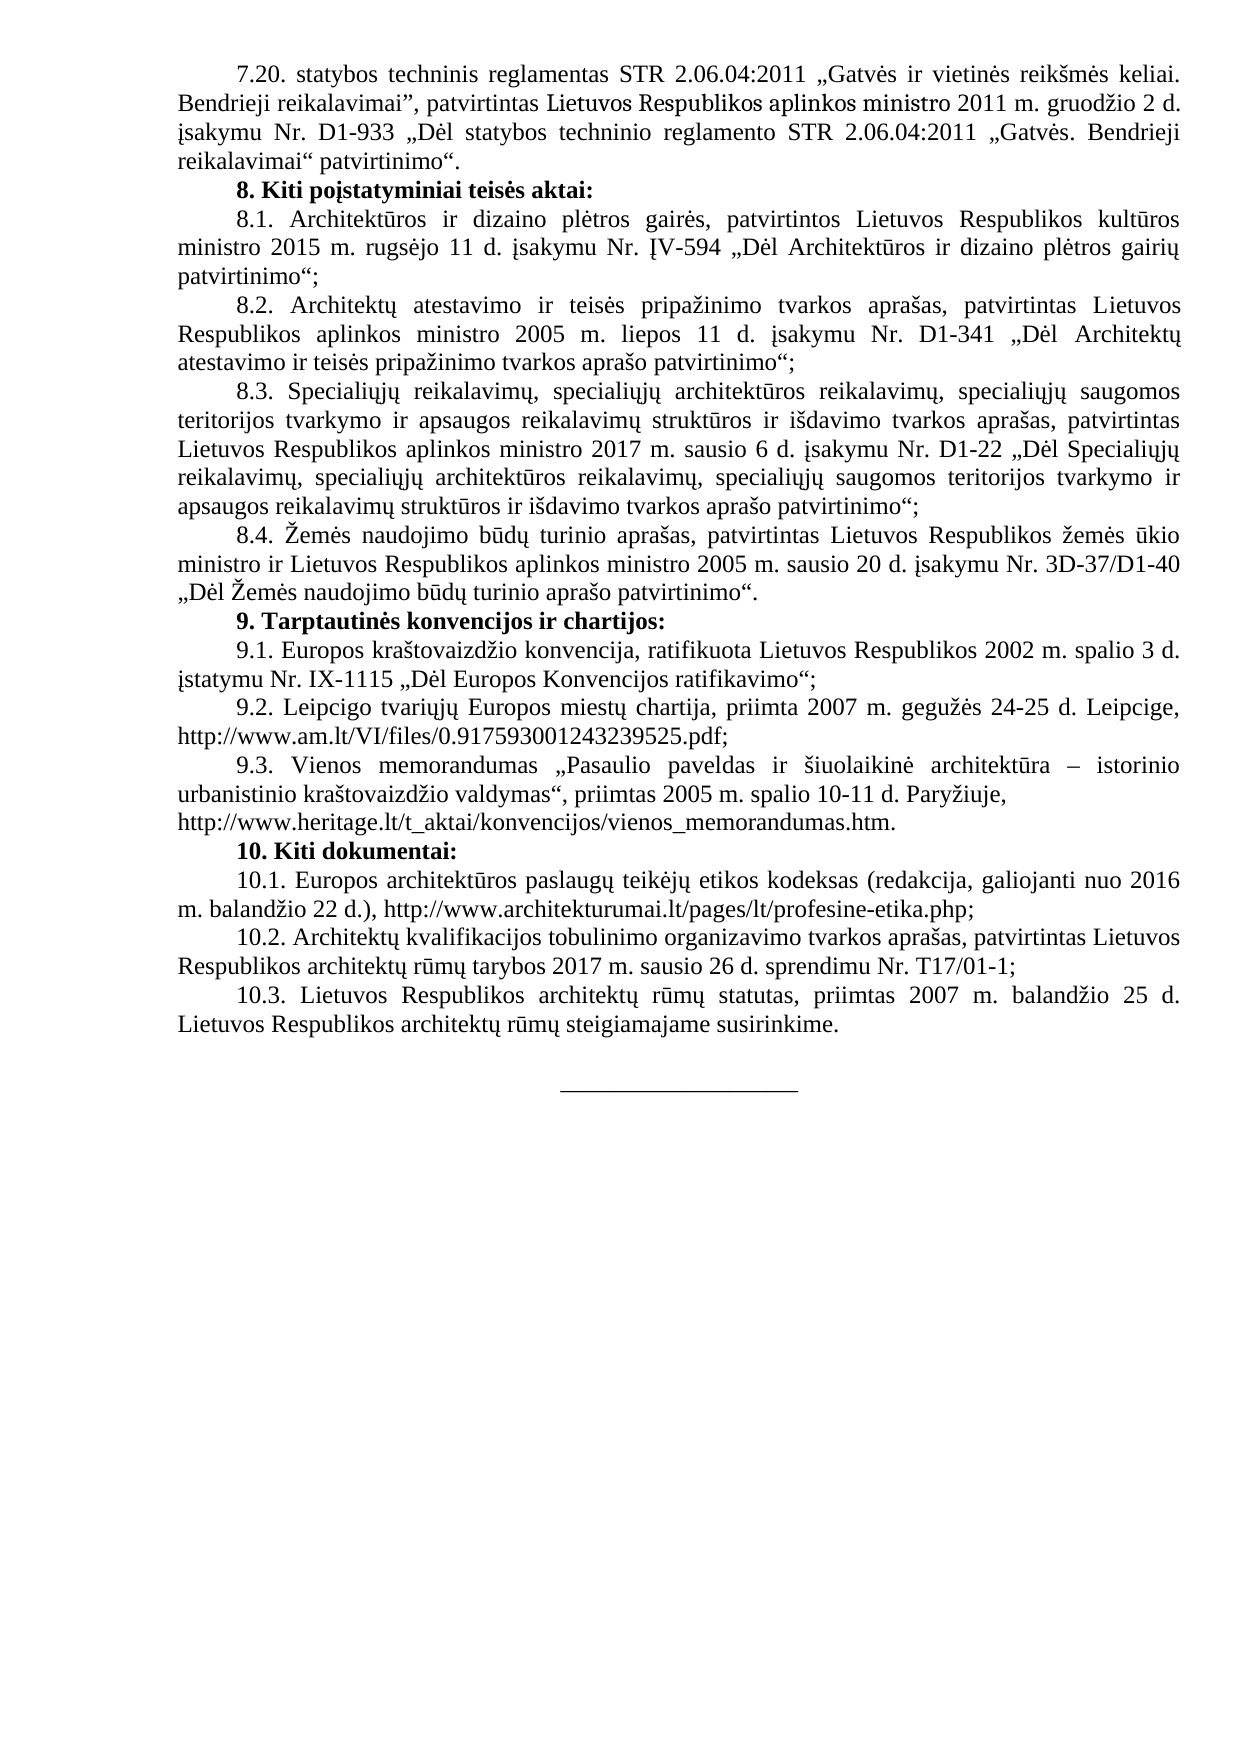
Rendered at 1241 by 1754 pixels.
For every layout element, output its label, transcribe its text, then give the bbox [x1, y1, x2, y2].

text 8. Kiti poįstatyminiai teisės aktai: [177, 175, 1181, 204]
text 10.2. Architektų kvalifikacijos tobulinimo organizavimo tvarkos aprašas, patvirtintas Lietuvos Respublikos architektų rūmų tarybos 2017 m. sausio 26 d. sprendimu Nr. T17/01-1; [177, 922, 1181, 980]
text 10. Kiti dokumentai: [177, 836, 1181, 865]
text 10.1. Europos architektūros paslaugų teikėjų etikos kodeksas (redakcija, galiojanti nuo 2016 m. balandžio 22 d.), http://www.architekturumai.lt/pages/lt/profesine-etika.php; [177, 865, 1181, 922]
text 10.3. Lietuvos Respublikos architektų rūmų statutas, priimtas 2007 m. balandžio 25 d. Lietuvos Respublikos architektų rūmų steigiamajame susirinkime. [177, 980, 1181, 1037]
text http://www.heritage.lt/t_aktai/konvencijos/vienos_memorandumas.htm. [177, 807, 1181, 836]
text 8.4. Žemės naudojimo būdų turinio aprašas, patvirtintas Lietuvos Respublikos žemės ūkio ministro ir Lietuvos Respublikos aplinkos ministro 2005 m. sausio 20 d. įsakymu Nr. 3D-37/D1-40 „Dėl Žemės naudojimo būdų turinio aprašo patvirtinimo“. [177, 520, 1181, 606]
text 8.1. Architektūros ir dizaino plėtros gairės, patvirtintos Lietuvos Respublikos kultūros ministro 2015 m. rugsėjo 11 d. įsakymu Nr. ĮV-594 „Dėl Architektūros ir dizaino plėtros gairių patvirtinimo“; [177, 204, 1181, 290]
text 7.20. statybos techninis reglamentas STR 2.06.04:2011 „Gatvės ir vietinės reikšmės keliai. Bendrieji reikalavimai”, patvirtintas Lietuvos Respublikos aplinkos ministro 2011 m. gruodžio 2 d. įsakymu Nr. D1-933 „Dėl statybos techninio reglamento STR 2.06.04:2011 „Gatvės. Bendrieji reikalavimai“ patvirtinimo“. [177, 59, 1181, 175]
text 9. Tarptautinės konvencijos ir chartijos: [177, 606, 1181, 635]
text ___________________ [177, 1066, 1181, 1095]
text 8.2. Architektų atestavimo ir teisės pripažinimo tvarkos aprašas, patvirtintas Lietuvos Respublikos aplinkos ministro 2005 m. liepos 11 d. įsakymu Nr. D1-341 „Dėl Architektų atestavimo ir teisės pripažinimo tvarkos aprašo patvirtinimo“; [177, 290, 1181, 376]
text 9.3. Vienos memorandumas „Pasaulio paveldas ir šiuolaikinė architektūra – istorinio urbanistinio kraštovaizdžio valdymas“, priimtas 2005 m. spalio 10-11 d. Paryžiuje, [177, 750, 1181, 807]
text 8.3. Specialiųjų reikalavimų, specialiųjų architektūros reikalavimų, specialiųjų saugomos teritorijos tvarkymo ir apsaugos reikalavimų struktūros ir išdavimo tvarkos aprašas, patvirtintas Lietuvos Respublikos aplinkos ministro 2017 m. sausio 6 d. įsakymu Nr. D1-22 „Dėl Specialiųjų reikalavimų, specialiųjų architektūros reikalavimų, specialiųjų saugomos teritorijos tvarkymo ir apsaugos reikalavimų struktūros ir išdavimo tvarkos aprašo patvirtinimo“; [177, 376, 1181, 520]
text 9.1. Europos kraštovaizdžio konvencija, ratifikuota Lietuvos Respublikos 2002 m. spalio 3 d. įstatymu Nr. IX-1115 „Dėl Europos Konvencijos ratifikavimo“; [177, 635, 1181, 692]
text 9.2. Leipcigo tvariųjų Europos miestų chartija, priimta 2007 m. gegužės 24-25 d. Leipcige, http://www.am.lt/VI/files/0.917593001243239525.pdf; [177, 692, 1181, 750]
